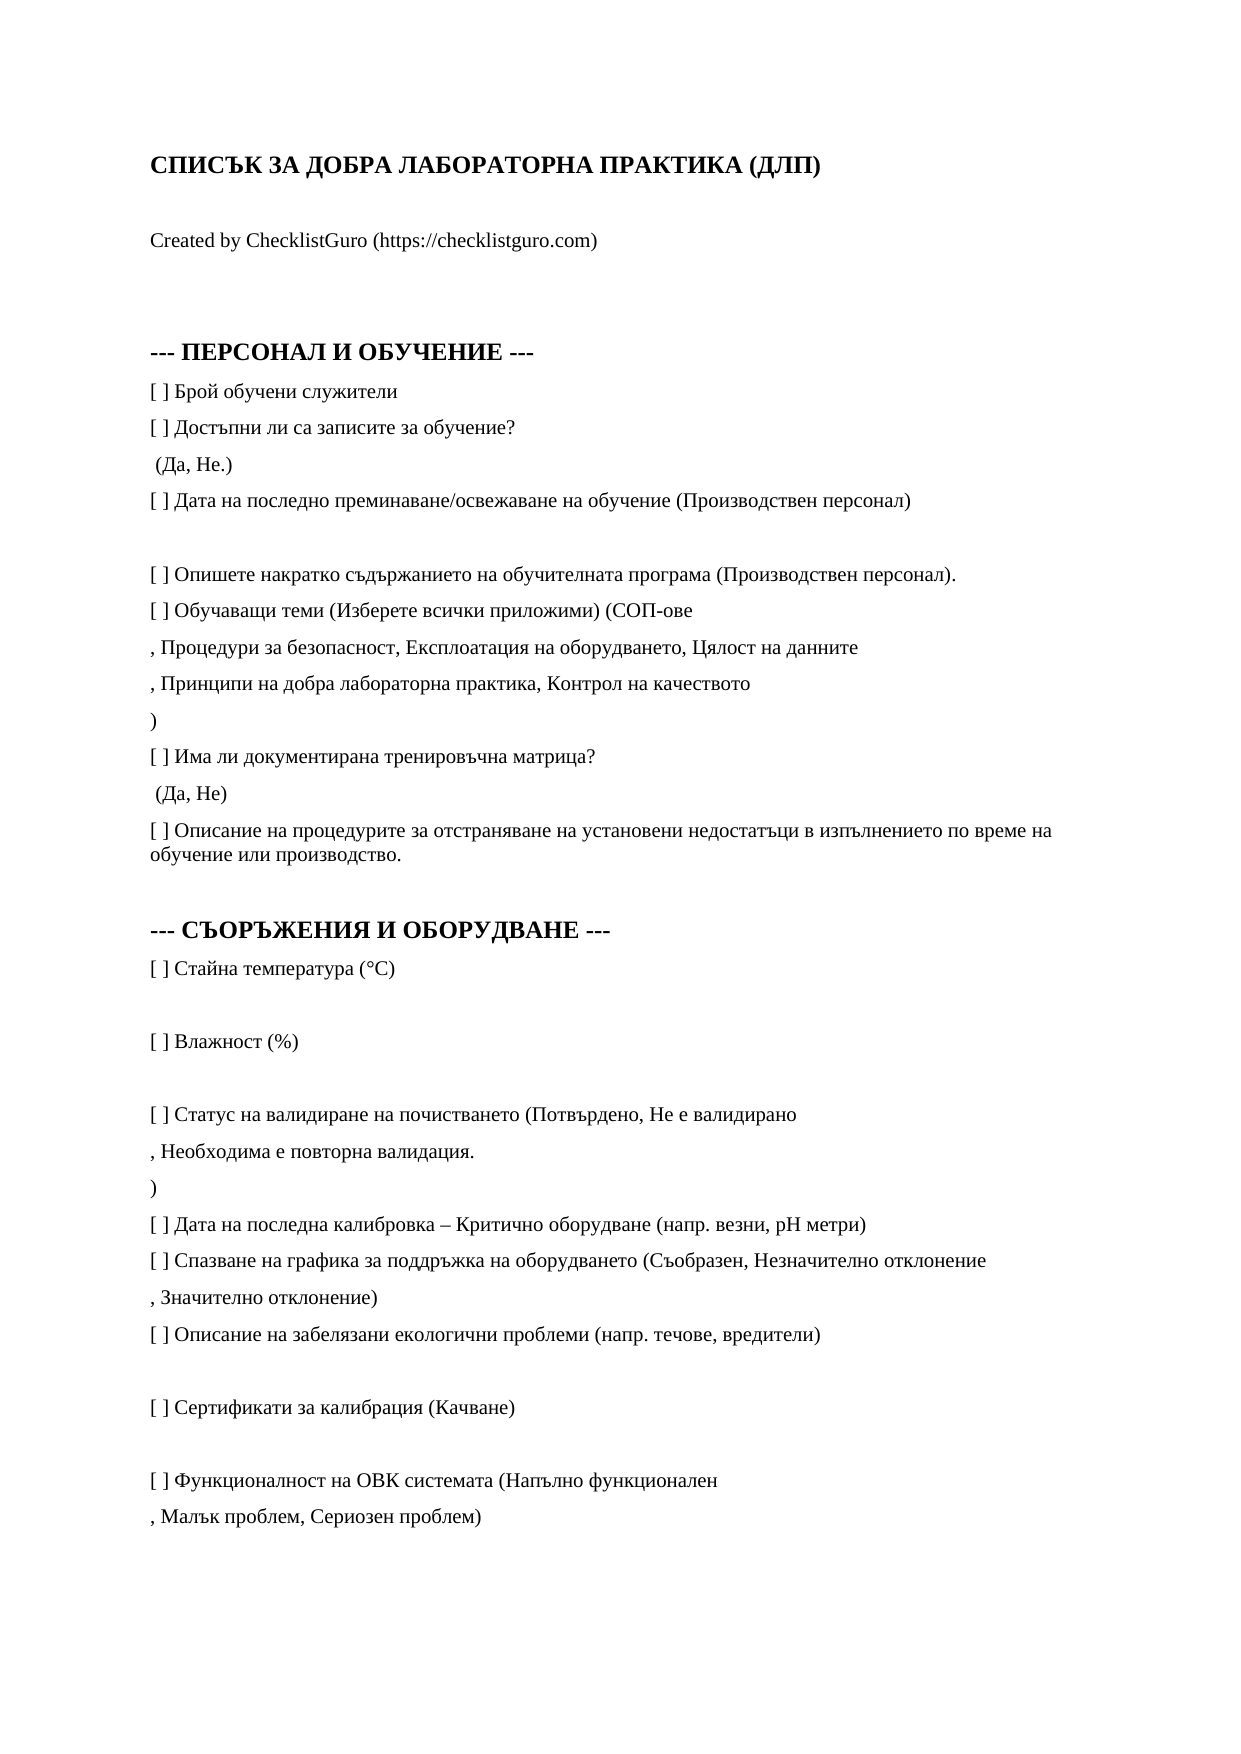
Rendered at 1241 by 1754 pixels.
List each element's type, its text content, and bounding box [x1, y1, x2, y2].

text СПИСЪК ЗА ДОБРА ЛАБОРАТОРНА ПРАКТИКА (ДЛП) [150, 150, 1090, 179]
text [ ] Спазване на графика за поддръжка на оборудването (Съобразен, Незначително отклонение [150, 1248, 1090, 1272]
text , Процедури за безопасност, Експлоатация на оборудването, Цялост на данните [150, 635, 1090, 659]
text [ ] Има ли документирана тренировъчна матрица? [150, 744, 1090, 768]
text ) [150, 708, 1090, 732]
text [ ] Стайна температура (°C) [150, 956, 1090, 980]
text [ ] Дата на последна калибровка – Критично оборудване (напр. везни, pH метри) [150, 1212, 1090, 1236]
text , Принципи на добра лабораторна практика, Контрол на качеството [150, 671, 1090, 695]
text [ ] Описание на процедурите за отстраняване на установени недостатъци в изпълнението по време на обучение или производство. [150, 817, 1090, 866]
text [ ] Брой обучени служители [150, 379, 1090, 403]
text [ ] Функционалност на ОВК системата (Напълно функционален [150, 1468, 1090, 1492]
text (Да, Не.) [150, 452, 1090, 476]
text ) [150, 1175, 1090, 1199]
text [ ] Статус на валидиране на почистването (Потвърдено, Не е валидирано [150, 1102, 1090, 1126]
text , Необходима е повторна валидация. [150, 1139, 1090, 1163]
text [ ] Дата на последно преминаване/освежаване на обучение (Производствен персонал) [150, 488, 1090, 512]
text [ ] Обучаващи теми (Изберете всички приложими) (СОП-ове [150, 598, 1090, 622]
text [ ] Влажност (%) [150, 1029, 1090, 1053]
text --- ПЕРСОНАЛ И ОБУЧЕНИЕ --- [150, 337, 1090, 366]
text , Значително отклонение) [150, 1285, 1090, 1309]
text [ ] Сертификати за калибрация (Качване) [150, 1395, 1090, 1419]
text --- СЪОРЪЖЕНИЯ И ОБОРУДВАНЕ --- [150, 915, 1090, 943]
text (Да, Не) [150, 781, 1090, 805]
text [ ] Достъпни ли са записите за обучение? [150, 415, 1090, 439]
text [ ] Опишете накратко съдържанието на обучителната програма (Производствен персонал). [150, 562, 1090, 586]
text Created by ChecklistGuro (https://checklistguro.com) [150, 228, 1090, 252]
text , Малък проблем, Сериозен проблем) [150, 1504, 1090, 1528]
text [ ] Описание на забелязани екологични проблеми (напр. течове, вредители) [150, 1322, 1090, 1346]
